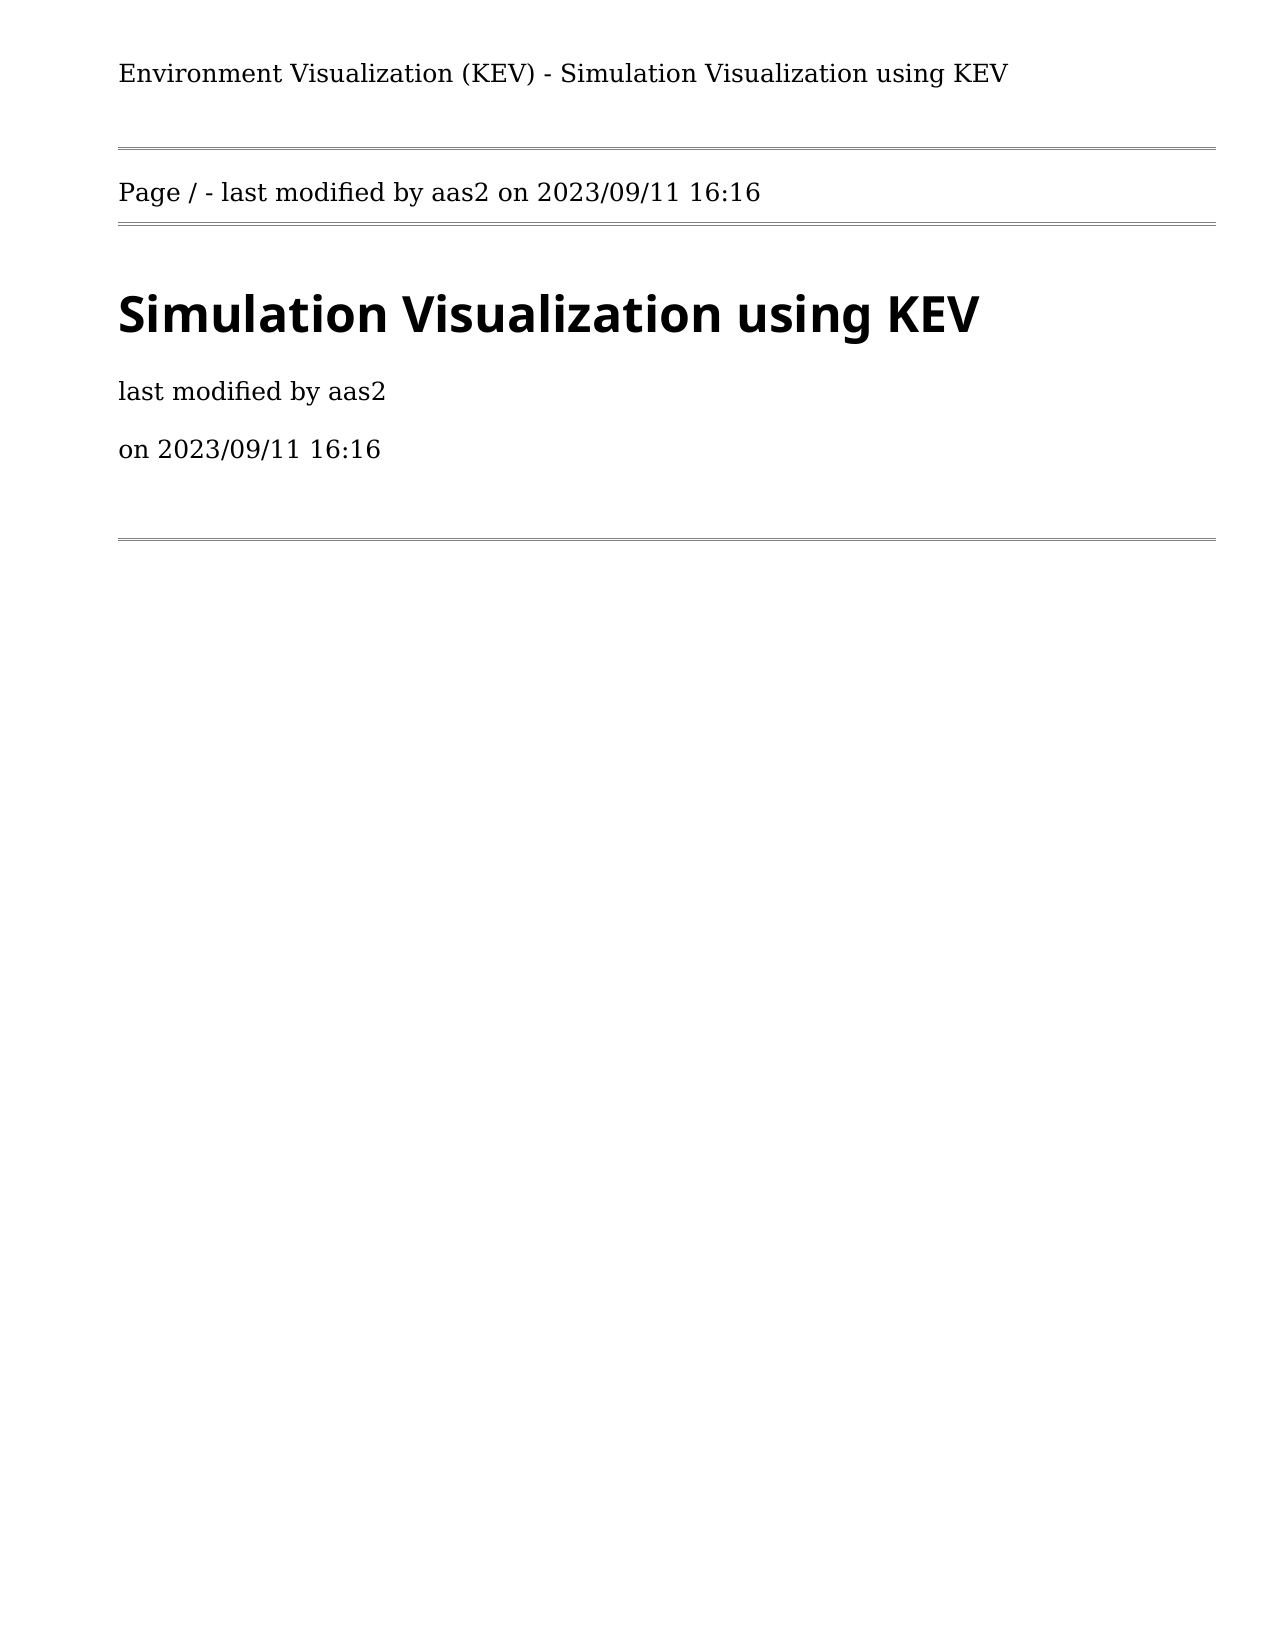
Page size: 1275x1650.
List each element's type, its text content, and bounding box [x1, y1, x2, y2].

text last modified by aas2 [118, 377, 1216, 406]
text Environment Visualization (KEV) - Simulation Visualization using KEV [118, 59, 1216, 88]
text on 2023/09/11 16:16 [118, 435, 1216, 464]
subtitle Simulation Visualization using KEV [118, 279, 1216, 347]
text Page / - last modified by aas2 on 2023/09/11 16:16 [118, 179, 1216, 208]
